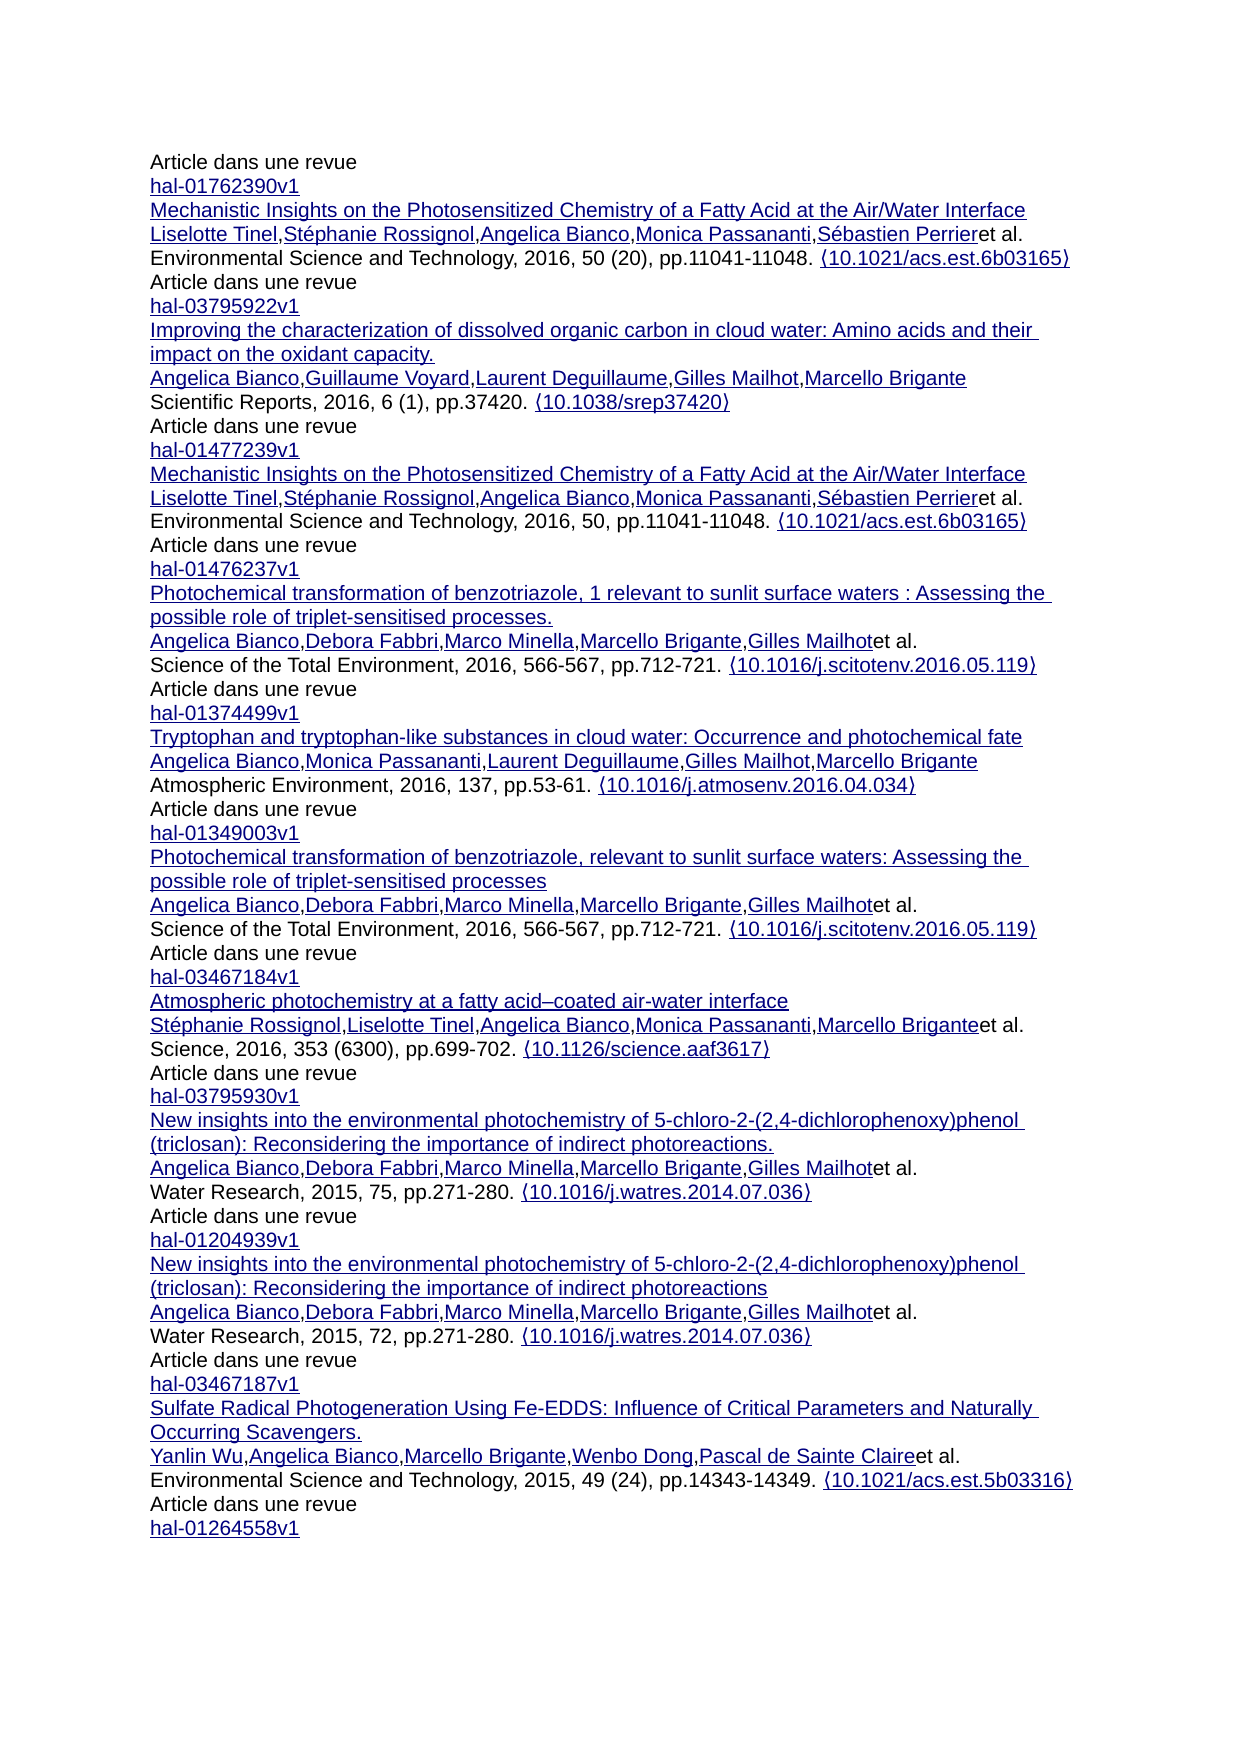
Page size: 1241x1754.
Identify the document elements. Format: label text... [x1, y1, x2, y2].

table_cell New insights into the environmental photochemistry of 5-chloro-2-(2,4-dichlorophenoxy)phenol (triclosan): Reconsidering the importance of indirect photoreactions Angelica Bianco,Debora Fabbri,Marco Minella,Marcello Brigante,Gilles Mailhotet al. Water Research, 2015, 72, pp.271-280. ⟨10.1016/j.watres.2014.07.036⟩ Article dans une revue hal-03467187v1 [150, 1252, 1090, 1396]
table_cell Tryptophan and tryptophan-like substances in cloud water: Occurrence and photochemical fate Angelica Bianco,Monica Passananti,Laurent Deguillaume,Gilles Mailhot,Marcello Brigante Atmospheric Environment, 2016, 137, pp.53-61. ⟨10.1016/j.atmosenv.2016.04.034⟩ Article dans une revue hal-01349003v1 [150, 725, 1090, 845]
table_cell Article dans une revue hal-01762390v1 [150, 150, 1090, 198]
table_cell Improving the characterization of dissolved organic carbon in cloud water: Amino acids and their impact on the oxidant capacity. Angelica Bianco,Guillaume Voyard,Laurent Deguillaume,Gilles Mailhot,Marcello Brigante Scientific Reports, 2016, 6 (1), pp.37420. ⟨10.1038/srep37420⟩ Article dans une revue hal-01477239v1 [150, 318, 1090, 461]
table_cell Atmospheric photochemistry at a fatty acid–coated air-water interface Stéphanie Rossignol,Liselotte Tinel,Angelica Bianco,Monica Passananti,Marcello Briganteet al. Science, 2016, 353 (6300), pp.699-702. ⟨10.1126/science.aaf3617⟩ Article dans une revue hal-03795930v1 [150, 989, 1090, 1108]
table_cell New insights into the environmental photochemistry of 5-chloro-2-(2,4-dichlorophenoxy)phenol (triclosan): Reconsidering the importance of indirect photoreactions. Angelica Bianco,Debora Fabbri,Marco Minella,Marcello Brigante,Gilles Mailhotet al. Water Research, 2015, 75, pp.271-280. ⟨10.1016/j.watres.2014.07.036⟩ Article dans une revue hal-01204939v1 [150, 1108, 1090, 1252]
table_cell Mechanistic Insights on the Photosensitized Chemistry of a Fatty Acid at the Air/Water Interface Liselotte Tinel,Stéphanie Rossignol,Angelica Bianco,Monica Passananti,Sébastien Perrieret al. Environmental Science and Technology, 2016, 50, pp.11041-11048. ⟨10.1021/acs.est.6b03165⟩ Article dans une revue hal-01476237v1 [150, 461, 1090, 581]
table_cell Photochemical transformation of benzotriazole, relevant to sunlit surface waters: Assessing the possible role of triplet-sensitised processes Angelica Bianco,Debora Fabbri,Marco Minella,Marcello Brigante,Gilles Mailhotet al. Science of the Total Environment, 2016, 566-567, pp.712-721. ⟨10.1016/j.scitotenv.2016.05.119⟩ Article dans une revue hal-03467184v1 [150, 845, 1090, 988]
table_cell Photochemical transformation of benzotriazole, 1 relevant to sunlit surface waters : Assessing the possible role of triplet-sensitised processes. Angelica Bianco,Debora Fabbri,Marco Minella,Marcello Brigante,Gilles Mailhotet al. Science of the Total Environment, 2016, 566-567, pp.712-721. ⟨10.1016/j.scitotenv.2016.05.119⟩ Article dans une revue hal-01374499v1 [150, 581, 1090, 725]
table_cell Sulfate Radical Photogeneration Using Fe-EDDS: Influence of Critical Parameters and Naturally Occurring Scavengers. Yanlin Wu,Angelica Bianco,Marcello Brigante,Wenbo Dong,Pascal de Sainte Claireet al. Environmental Science and Technology, 2015, 49 (24), pp.14343-14349. ⟨10.1021/acs.est.5b03316⟩ Article dans une revue hal-01264558v1 [150, 1396, 1090, 1539]
table_cell Mechanistic Insights on the Photosensitized Chemistry of a Fatty Acid at the Air/Water Interface Liselotte Tinel,Stéphanie Rossignol,Angelica Bianco,Monica Passananti,Sébastien Perrieret al. Environmental Science and Technology, 2016, 50 (20), pp.11041-11048. ⟨10.1021/acs.est.6b03165⟩ Article dans une revue hal-03795922v1 [150, 198, 1090, 318]
